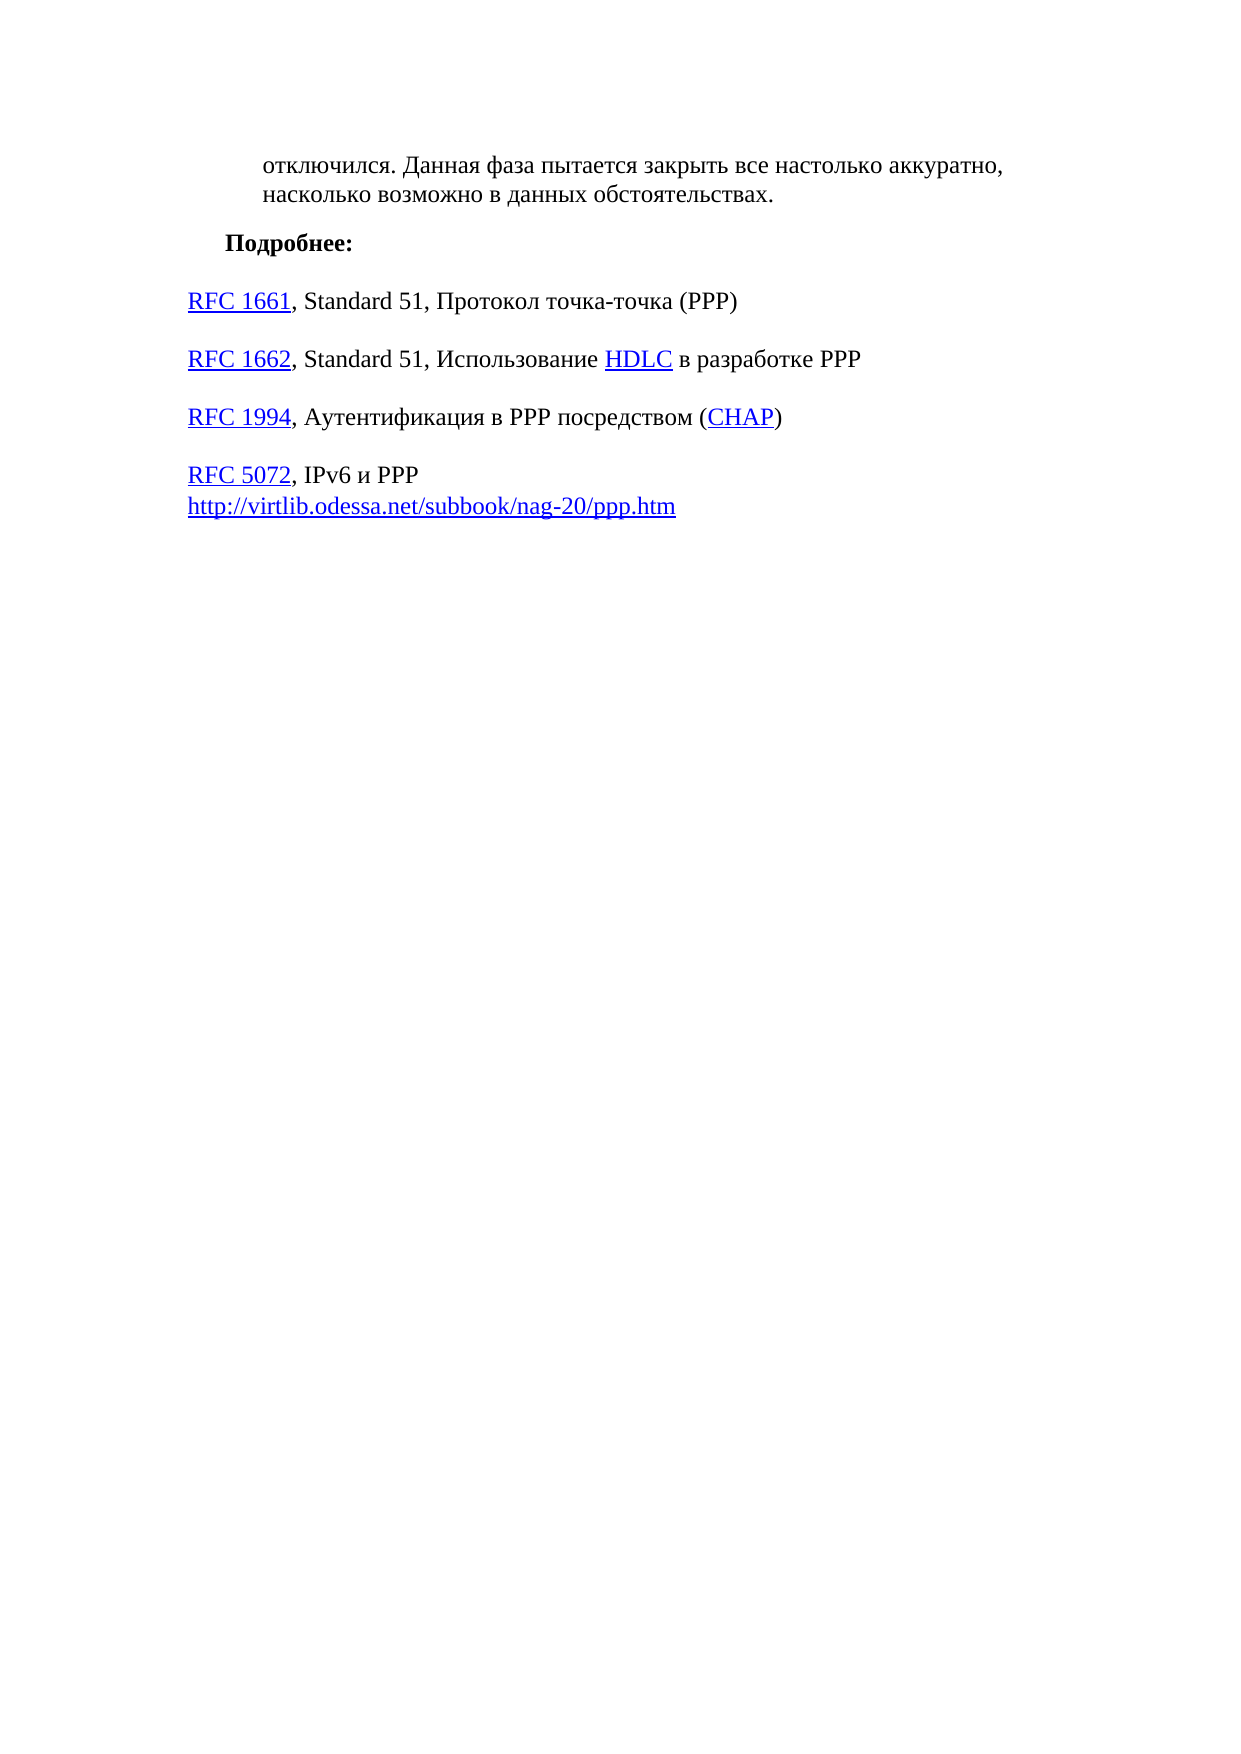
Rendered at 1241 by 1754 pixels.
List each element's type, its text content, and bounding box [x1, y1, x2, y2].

text RFC 1661, Standard 51, Протокол точка-точка (PPP) [187, 286, 1053, 315]
text Подробнее: [225, 228, 1053, 257]
text RFC 1662, Standard 51, Использование HDLC в разработке PPP [187, 344, 1053, 373]
text RFC 1994, Аутентификация в PPP посредством (CHAP) [187, 402, 1053, 431]
list отключился. Данная фаза пытается закрыть все настолько аккуратно, насколько возможно в данных обстоятельствах. [225, 150, 1053, 207]
text RFC 5072, IPv6 и PPP [187, 460, 1053, 489]
text http://virtlib.odessa.net/subbook/nag-20/ppp.htm [187, 491, 1053, 520]
